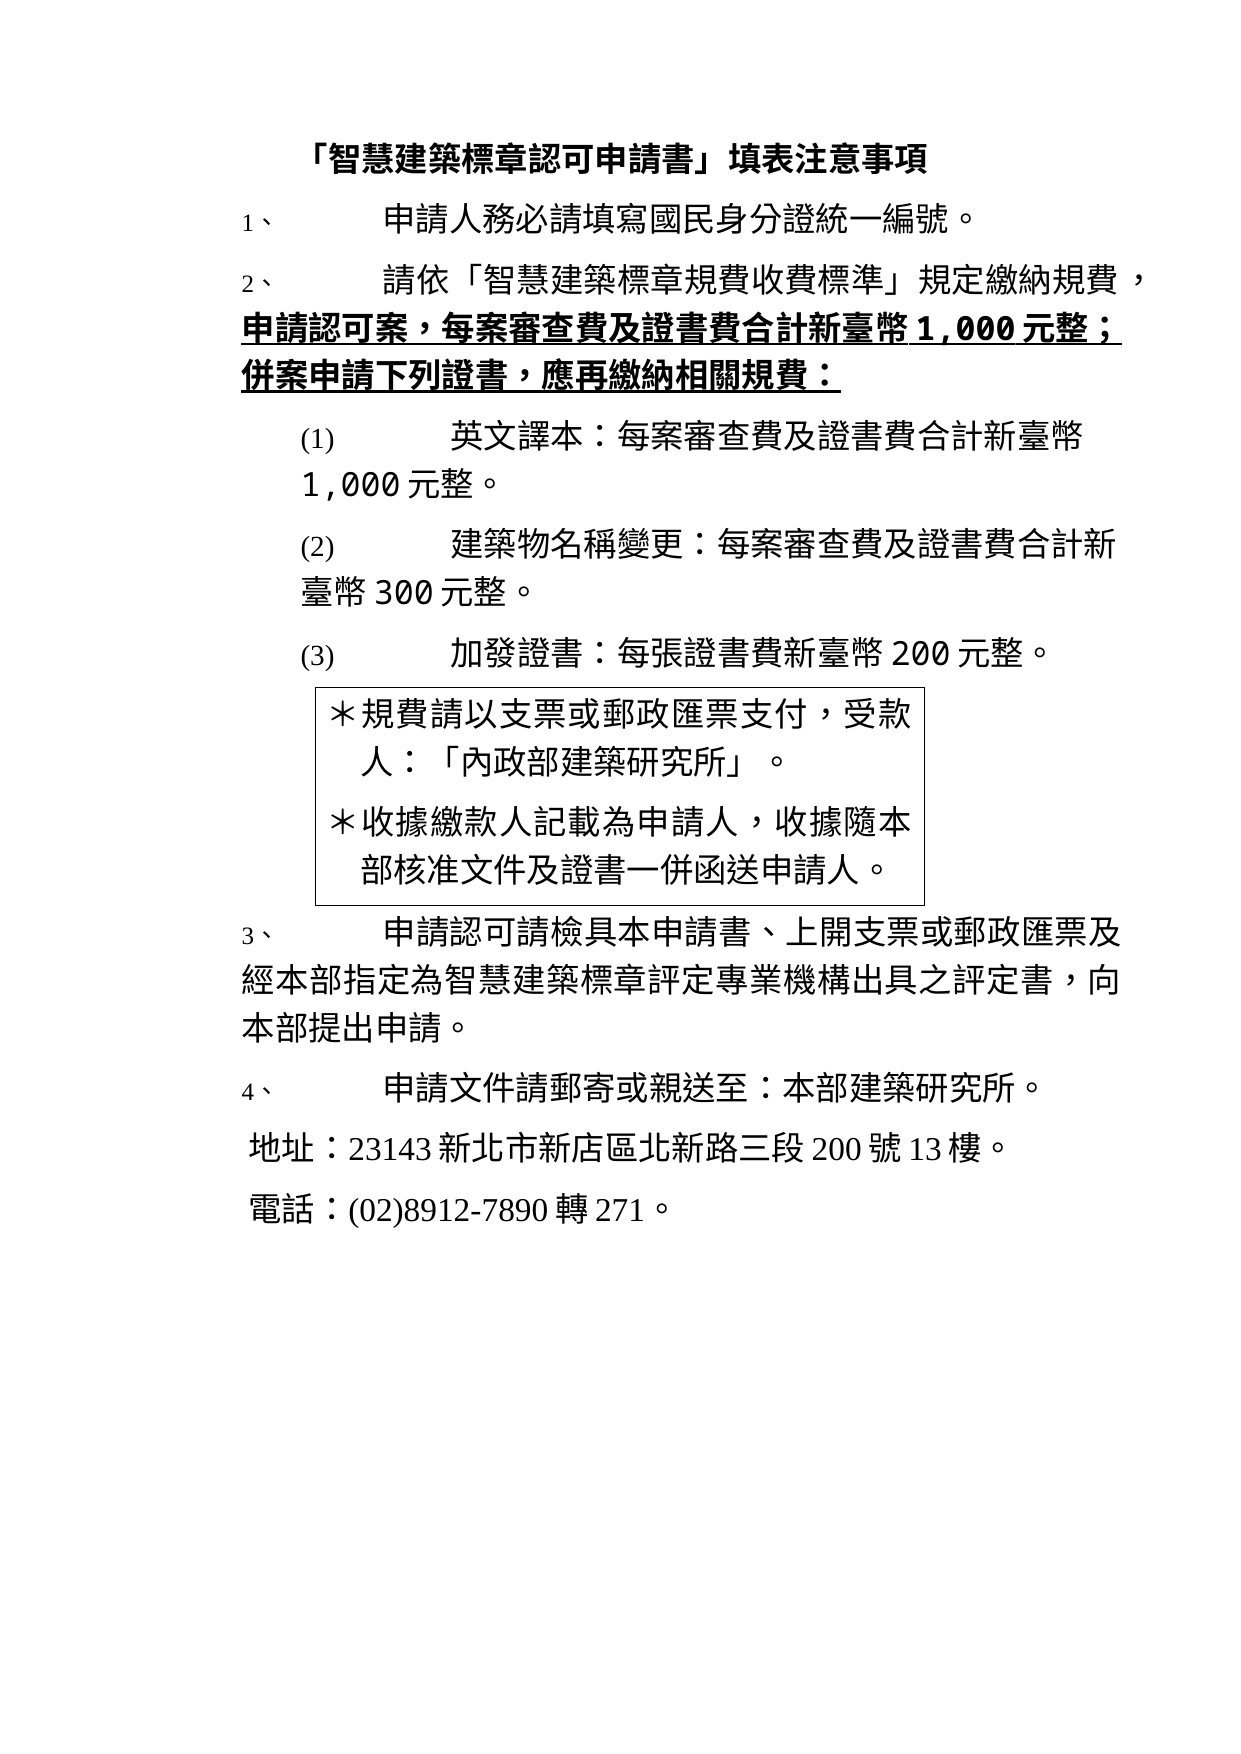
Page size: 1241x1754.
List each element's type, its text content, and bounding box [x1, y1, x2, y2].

text 電話：(02)8912-7890轉271。 [248, 1183, 1122, 1231]
list 加發證書：每張證書費新臺幣200元整。 [300, 627, 1122, 674]
list 申請文件請郵寄或親送至：本部建築研究所。 [241, 1062, 1122, 1110]
list 建築物名稱變更：每案審查費及證書費合計新臺幣300元整。 [300, 518, 1122, 614]
text 「智慧建築標章認可申請書」填表注意事項 [100, 133, 1122, 181]
list 申請人務必請填寫國民身分證統一編號。 [241, 193, 1122, 241]
list 申請認可請檢具本申請書、上開支票或郵政匯票及經本部指定為智慧建築標章評定專業機構出具之評定書，向本部提出申請。 [241, 906, 1122, 1049]
list 英文譯本：每案審查費及證書費合計新臺幣1,000元整。 [300, 410, 1122, 506]
table_header ＊規費請以支票或郵政匯票支付，受款人：「內政部建築研究所」。 ＊收據繳款人記載為申請人，收據隨本部核准文件及證書一併函送申請人。 [316, 688, 924, 905]
text 地址：23143新北市新店區北新路三段200號13樓。 [248, 1122, 1122, 1170]
list 請依「智慧建築標章規費收費標準」規定繳納規費，申請認可案，每案審查費及證書費合計新臺幣1,000元整；併案申請下列證書，應再繳納相關規費： [241, 254, 1122, 343]
list 請依「智慧建築標章規費收費標準」規定繳納規費，申請認可案，每案審查費及證書費合計新臺幣1,000元整；併案申請下列證書，應再繳納相關規費： [241, 344, 1122, 397]
